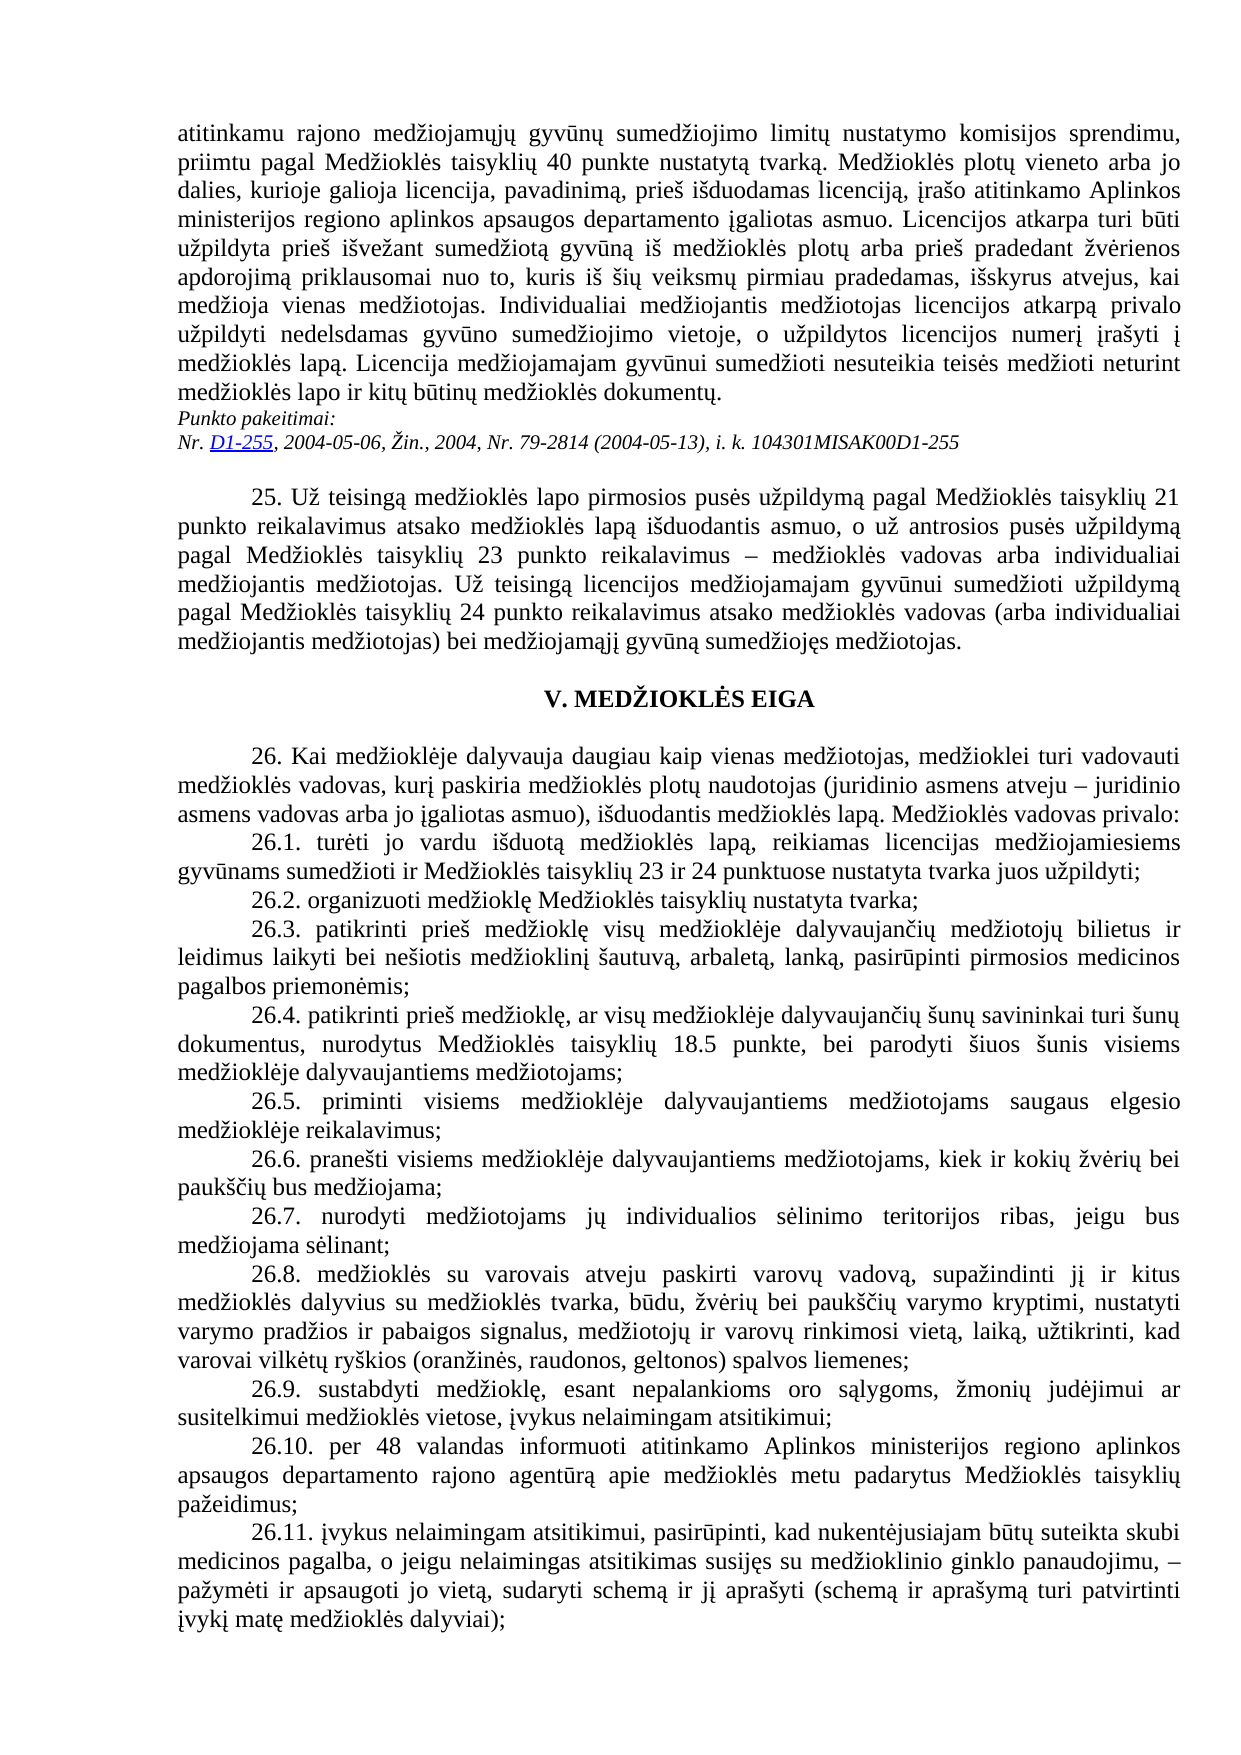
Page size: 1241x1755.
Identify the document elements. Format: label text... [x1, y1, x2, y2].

text 26.10. per 48 valandas informuoti atitinkamo Aplinkos ministerijos regiono aplinkos apsaugos departamento rajono agentūrą apie medžioklės metu padarytus Medžioklės taisyklių pažeidimus; [177, 1431, 1181, 1517]
text 26.7. nurodyti medžiotojams jų individualios sėlinimo teritorijos ribas, jeigu bus medžiojama sėlinant; [177, 1201, 1181, 1259]
text 26.6. pranešti visiems medžioklėje dalyvaujantiems medžiotojams, kiek ir kokių žvėrių bei paukščių bus medžiojama; [177, 1144, 1181, 1201]
text 26.11. įvykus nelaimingam atsitikimui, pasirūpinti, kad nukentėjusiajam būtų suteikta skubi medicinos pagalba, o jeigu nelaimingas atsitikimas susijęs su medžioklinio ginklo panaudojimu, – pažymėti ir apsaugoti jo vietą, sudaryti schemą ir jį aprašyti (schemą ir aprašymą turi patvirtinti įvykį matę medžioklės dalyviai); [177, 1517, 1181, 1632]
text 25. Už teisingą medžioklės lapo pirmosios pusės užpildymą pagal Medžioklės taisyklių 21 punkto reikalavimus atsako medžioklės lapą išduodantis asmuo, o už antrosios pusės užpildymą pagal Medžioklės taisyklių 23 punkto reikalavimus – medžioklės vadovas arba individualiai medžiojantis medžiotojas. Už teisingą licencijos medžiojamajam gyvūnui sumedžioti užpildymą pagal Medžioklės taisyklių 24 punkto reikalavimus atsako medžioklės vadovas (arba individualiai medžiojantis medžiotojas) bei medžiojamąjį gyvūną sumedžiojęs medžiotojas. [177, 482, 1181, 655]
text 26.3. patikrinti prieš medžioklę visų medžioklėje dalyvaujančių medžiotojų bilietus ir leidimus laikyti bei nešiotis medžioklinį šautuvą, arbaletą, lanką, pasirūpinti pirmosios medicinos pagalbos priemonėmis; [177, 914, 1181, 1000]
text Nr. D1-255, 2004-05-06, Žin., 2004, Nr. 79-2814 (2004-05-13), i. k. 104301MISAK00D1-255 [177, 430, 1181, 454]
text 26.1. turėti jo vardu išduotą medžioklės lapą, reikiamas licencijas medžiojamiesiems gyvūnams sumedžioti ir Medžioklės taisyklių 23 ir 24 punktuose nustatyta tvarka juos užpildyti; [177, 827, 1181, 885]
text 26.8. medžioklės su varovais atveju paskirti varovų vadovą, supažindinti jį ir kitus medžioklės dalyvius su medžioklės tvarka, būdu, žvėrių bei paukščių varymo kryptimi, nustatyti varymo pradžios ir pabaigos signalus, medžiotojų ir varovų rinkimosi vietą, laiką, užtikrinti, kad varovai vilkėtų ryškios (oranžinės, raudonos, geltonos) spalvos liemenes; [177, 1259, 1181, 1374]
text atitinkamu rajono medžiojamųjų gyvūnų sumedžiojimo limitų nustatymo komisijos sprendimu, priimtu pagal Medžioklės taisyklių 40 punkte nustatytą tvarką. Medžioklės plotų vieneto arba jo dalies, kurioje galioja licencija, pavadinimą, prieš išduodamas licenciją, įrašo atitinkamo Aplinkos ministerijos regiono aplinkos apsaugos departamento įgaliotas asmuo. Licencijos atkarpa turi būti užpildyta prieš išvežant sumedžiotą gyvūną iš medžioklės plotų arba prieš pradedant žvėrienos apdorojimą priklausomai nuo to, kuris iš šių veiksmų pirmiau pradedamas, išskyrus atvejus, kai medžioja vienas medžiotojas. Individualiai medžiojantis medžiotojas licencijos atkarpą privalo užpildyti nedelsdamas gyvūno sumedžiojimo vietoje, o užpildytos licencijos numerį įrašyti į medžioklės lapą. Licencija medžiojamajam gyvūnui sumedžioti nesuteikia teisės medžioti neturint medžioklės lapo ir kitų būtinų medžioklės dokumentų. [177, 118, 1181, 406]
text 26.4. patikrinti prieš medžioklę, ar visų medžioklėje dalyvaujančių šunų savininkai turi šunų dokumentus, nurodytus Medžioklės taisyklių 18.5 punkte, bei parodyti šiuos šunis visiems medžioklėje dalyvaujantiems medžiotojams; [177, 1000, 1181, 1086]
text 26.9. sustabdyti medžioklę, esant nepalankioms oro sąlygoms, žmonių judėjimui ar susitelkimui medžioklės vietose, įvykus nelaimingam atsitikimui; [177, 1374, 1181, 1431]
text 26. Kai medžioklėje dalyvauja daugiau kaip vienas medžiotojas, medžioklei turi vadovauti medžioklės vadovas, kurį paskiria medžioklės plotų naudotojas (juridinio asmens atveju – juridinio asmens vadovas arba jo įgaliotas asmuo), išduodantis medžioklės lapą. Medžioklės vadovas privalo: [177, 741, 1181, 827]
text V. Medžioklės eiga [177, 684, 1181, 712]
text 26.5. priminti visiems medžioklėje dalyvaujantiems medžiotojams saugaus elgesio medžioklėje reikalavimus; [177, 1086, 1181, 1144]
text Punkto pakeitimai: [177, 406, 1181, 430]
text 26.2. organizuoti medžioklę Medžioklės taisyklių nustatyta tvarka; [177, 885, 1181, 914]
